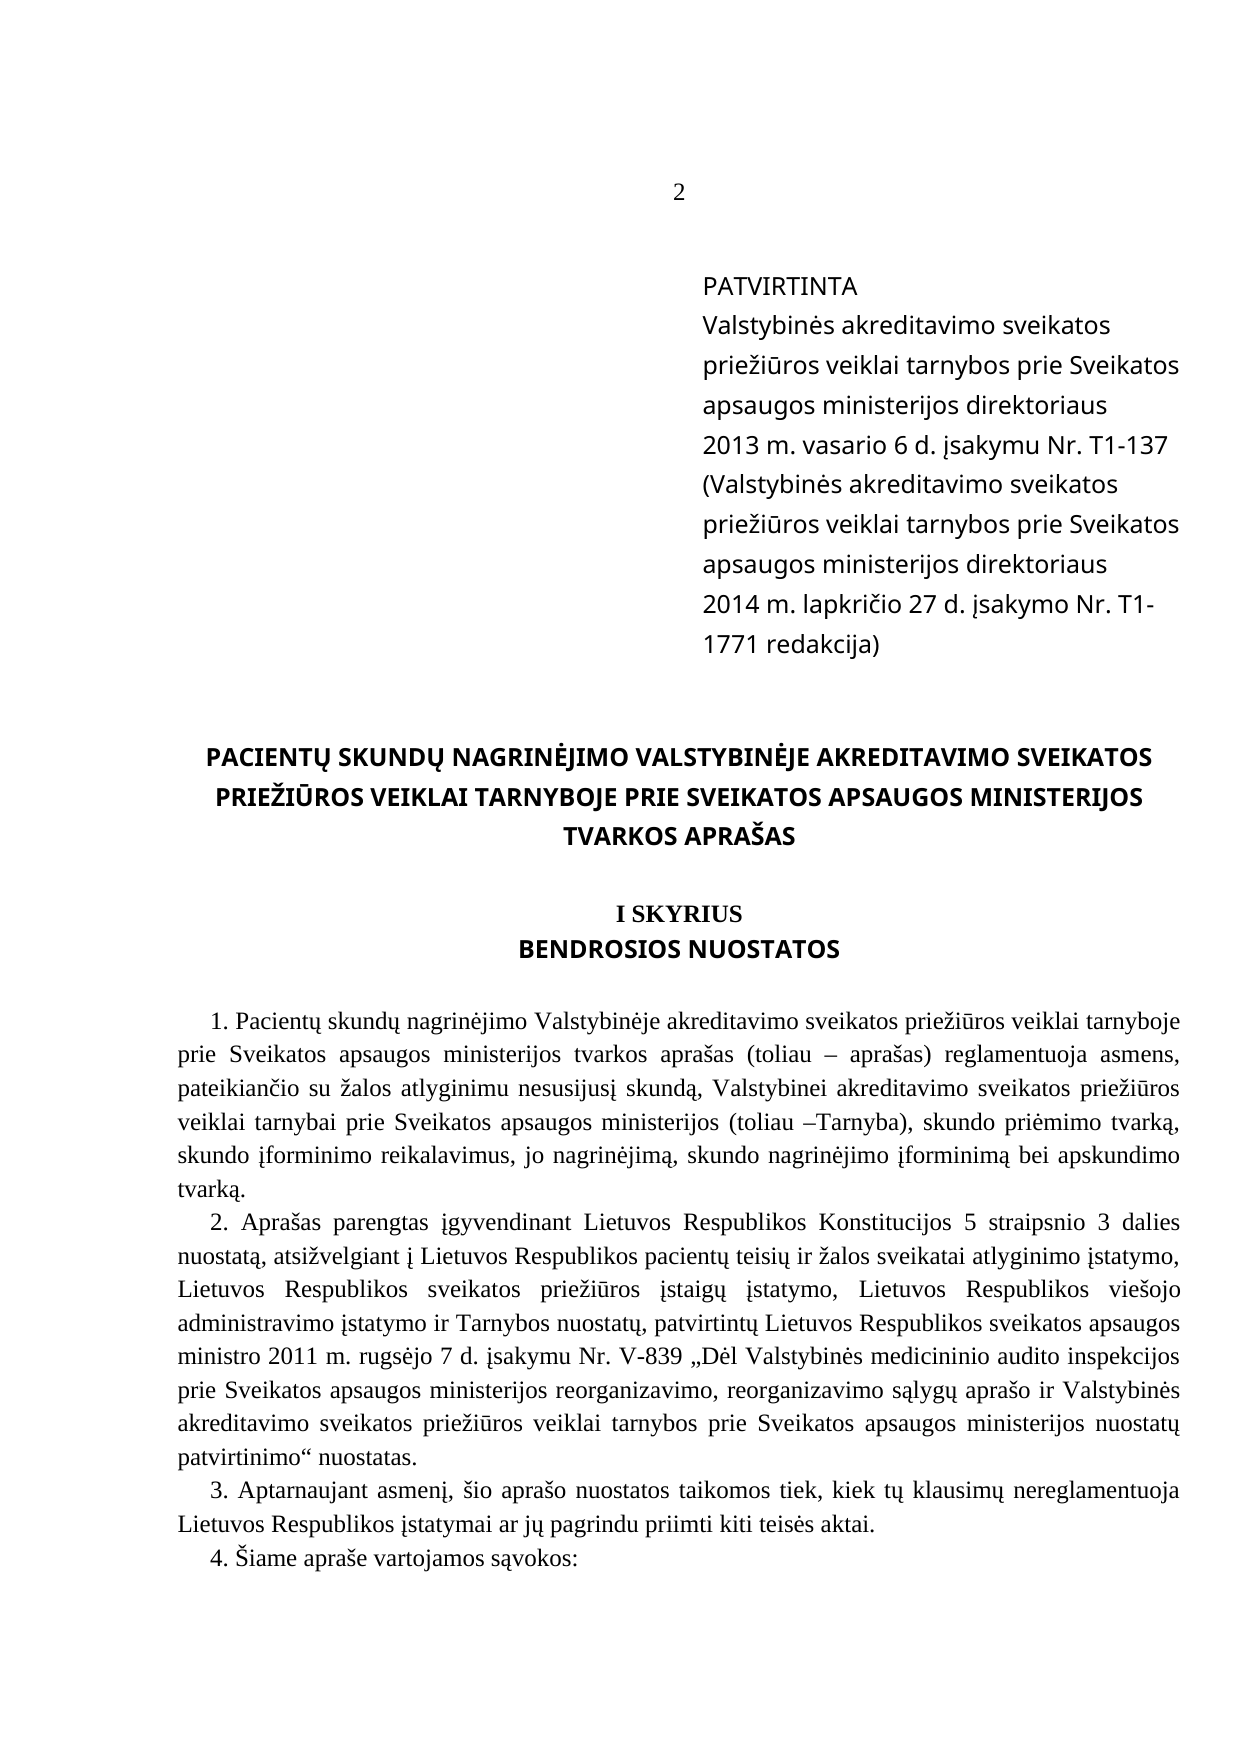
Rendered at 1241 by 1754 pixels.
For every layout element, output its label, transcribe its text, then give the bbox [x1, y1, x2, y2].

text pacientų skundų NAGRINĖJIMO valstybinėje akreditavimo sveikatos priežiūros veiklai tarnyboje prie sveikatos apsaugos ministerijos TVARKOS APRAŠAS [177, 739, 1181, 853]
text I SKYRIUS [177, 899, 1181, 927]
text 2013 m. vasario 6 d. įsakymu Nr. T1-137 [702, 427, 1181, 461]
text 2014 m. lapkričio 27 d. įsakymo Nr. T1- 1771 redakcija) [702, 587, 1181, 660]
text 1. Pacientų skundų nagrinėjimo Valstybinėje akreditavimo sveikatos priežiūros veiklai tarnyboje prie Sveikatos apsaugos ministerijos tvarkos aprašas (toliau – aprašas) reglamentuoja asmens, pateikiančio su žalos atlyginimu nesusijusį skundą, Valstybinei akreditavimo sveikatos priežiūros veiklai tarnybai prie Sveikatos apsaugos ministerijos (toliau –Tarnyba), skundo priėmimo tvarką, skundo įforminimo reikalavimus, jo nagrinėjimą, skundo nagrinėjimo įforminimą bei apskundimo tvarką. [177, 1006, 1181, 1202]
text 3. Aptarnaujant asmenį, šio aprašo nuostatos taikomos tiek, kiek tų klausimų nereglamentuoja Lietuvos Respublikos įstatymai ar jų pagrindu priimti kiti teisės aktai. [177, 1476, 1181, 1538]
text 4. Šiame apraše vartojamos sąvokos: [177, 1543, 1181, 1571]
text 2. Aprašas parengtas įgyvendinant Lietuvos Respublikos Konstitucijos 5 straipsnio 3 dalies nuostatą, atsižvelgiant į Lietuvos Respublikos pacientų teisių ir žalos sveikatai atlyginimo įstatymo, Lietuvos Respublikos sveikatos priežiūros įstaigų įstatymo, Lietuvos Respublikos viešojo administravimo įstatymo ir Tarnybos nuostatų, patvirtintų Lietuvos Respublikos sveikatos apsaugos ministro 2011 m. rugsėjo 7 d. įsakymu Nr. V-839 „Dėl Valstybinės medicininio audito inspekcijos prie Sveikatos apsaugos ministerijos reorganizavimo, reorganizavimo sąlygų aprašo ir Valstybinės akreditavimo sveikatos priežiūros veiklai tarnybos prie Sveikatos apsaugos ministerijos nuostatų patvirtinimo“ nuostatas. [177, 1207, 1181, 1471]
text (Valstybinės akreditavimo sveikatos priežiūros veiklai tarnybos prie Sveikatos apsaugos ministerijos direktoriaus [702, 467, 1181, 581]
text BENDROSIOS NUOSTATOS [177, 932, 1181, 966]
text Valstybinės akreditavimo sveikatos priežiūros veiklai tarnybos prie Sveikatos apsaugos ministerijos direktoriaus [702, 308, 1181, 422]
text PATVIRTINTA [702, 268, 1181, 302]
